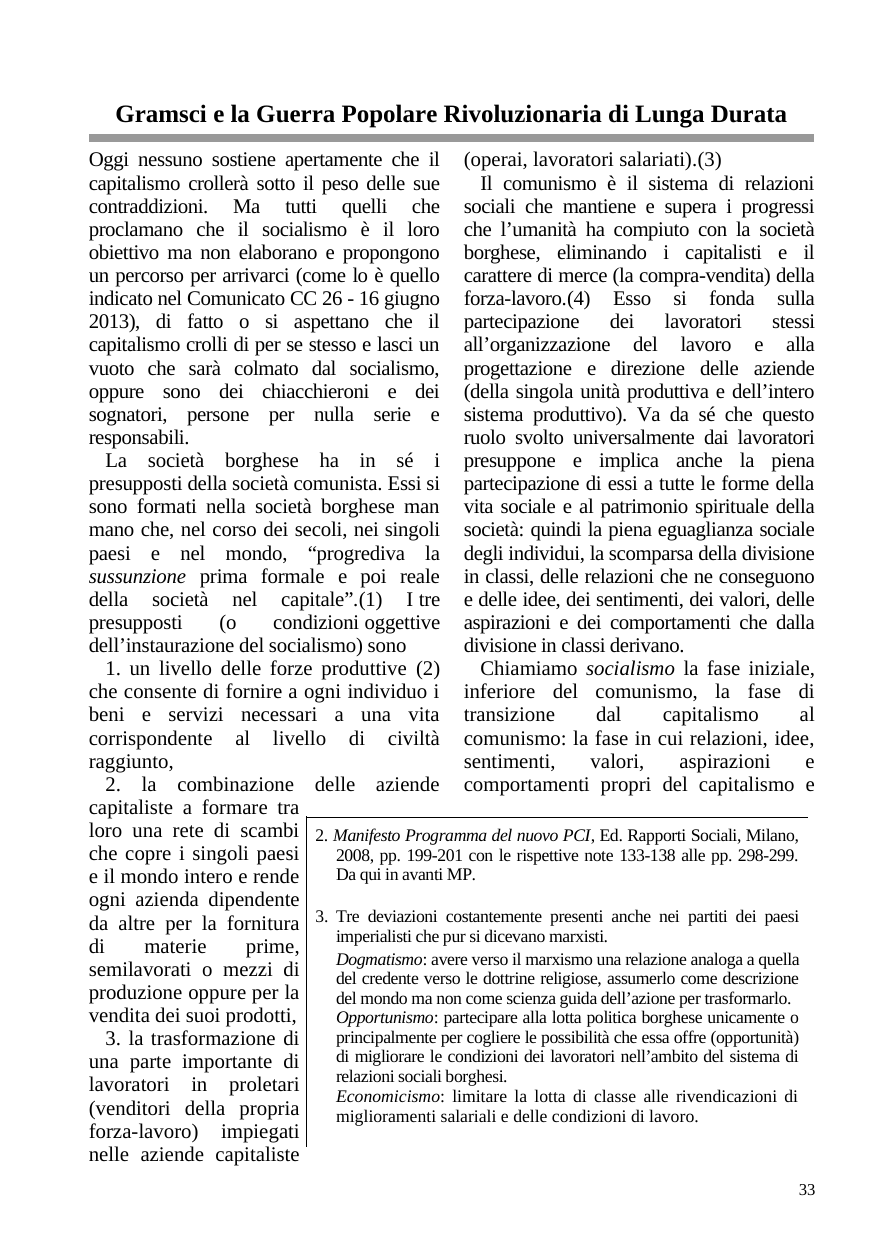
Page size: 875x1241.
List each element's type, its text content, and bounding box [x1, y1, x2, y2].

text 3. Tre deviazioni costantemente presenti anche nei partiti dei paesi imperialisti che pur si dicevano marxisti. [315, 907, 799, 946]
text Gramsci e la Guerra Popolare Rivoluzionaria di Lunga Durata [94, 100, 808, 128]
text Oggi nessuno sostiene apertamente che il capitalismo crollerà sotto il peso delle sue contraddizioni. Ma tutti quelli che proclamano che il socialismo è il loro obiettivo ma non elaborano e propongono un percorso per arrivarci (come lo è quello indicato nel Comunicato CC 26 - 16 giugno 2013), di fatto o si aspettano che il capitalismo crolli di per se stesso e lasci un vuoto che sarà colmato dal socialismo, oppure sono dei chiacchieroni e dei sognatori, persone per nulla serie e responsabili. [88, 142, 440, 449]
text La società borghese ha in sé i presupposti della società comunista. Essi si sono formati nella società borghese man mano che, nel corso dei secoli, nei singoli paesi e nel mondo, “progrediva la sussunzione prima formale e poi reale della società nel capitale”.(1) I tre presupposti (o condizioni oggettive dell’instaurazione del socialismo) sono [88, 449, 440, 657]
text 2. la combinazione delle aziende capitaliste a formare tra loro una rete di scambi che copre i singoli paesi e il mondo intero e rende ogni azienda dipendente da altre per la fornitura di materie prime, semilavorati o mezzi di produzione oppure per la vendita dei suoi prodotti, [88, 773, 440, 1027]
text 3. la trasformazione di una parte importante di lavoratori in proletari (venditori della propria forza-lavoro) impiegati nelle aziende capitaliste (operai, lavoratori salariati).(3) [463, 142, 815, 171]
text Economicismo: limitare la lotta di classe alle rivendicazioni di miglioramenti salariali e delle condizioni di lavoro. [336, 1086, 799, 1127]
text Opportunismo: partecipare alla lotta politica borghese unicamente o principalmente per cogliere le possibilità che essa offre (opportunità) di migliorare le condizioni dei lavoratori nell’ambito del sistema di relazioni sociali borghesi. [336, 1008, 799, 1086]
text Il comunismo è il sistema di relazioni sociali che mantiene e supera i progressi che l’umanità ha compiuto con la società borghese, eliminando i capitalisti e il carattere di merce (la compra-vendita) della forza-lavoro.(4) Esso si fonda sulla partecipazione dei lavoratori stessi all’organizzazione del lavoro e alla progettazione e direzione delle aziende (della singola unità produttiva e dell’intero sistema produttivo). Va da sé che questo ruolo svolto universalmente dai lavoratori presuppone e implica anche la piena partecipazione di essi a tutte le forme della vita sociale e al patrimonio spirituale della società: quindi la piena eguaglianza sociale degli individui, la scomparsa della divisione in classi, delle relazioni che ne conseguono e delle idee, dei sentimenti, dei valori, delle aspirazioni e dei comportamenti che dalla divisione in classi derivano. [463, 171, 815, 657]
text 1. un livello delle forze produttive (2) che consente di fornire a ogni individuo i beni e servizi necessari a una vita corrispondente al livello di civiltà raggiunto, [88, 657, 440, 773]
text 2. Manifesto Programma del nuovo PCI, Ed. Rapporti Sociali, Milano, 2008, pp. 199-201 con le rispettive note 133-138 alle pp. 298-299. Da qui in avanti MP. [315, 826, 799, 884]
text 3. la trasformazione di una parte importante di lavoratori in proletari (venditori della propria forza-lavoro) impiegati nelle aziende capitaliste (operai, lavoratori salariati).(3) [88, 1027, 440, 1166]
text Chiamiamo socialismo la fase iniziale, inferiore del comunismo, la fase di transizione dal capitalismo al comunismo: la fase in cui relazioni, idee, sentimenti, valori, aspirazioni e comportamenti propri del capitalismo e [463, 657, 815, 796]
text Dogmatismo: avere verso il marxismo una relazione analoga a quella del credente verso le dottrine religiose, assumerlo come descrizione del mondo ma non come scienza guida dell’azione per trasformarlo. [336, 949, 799, 1008]
